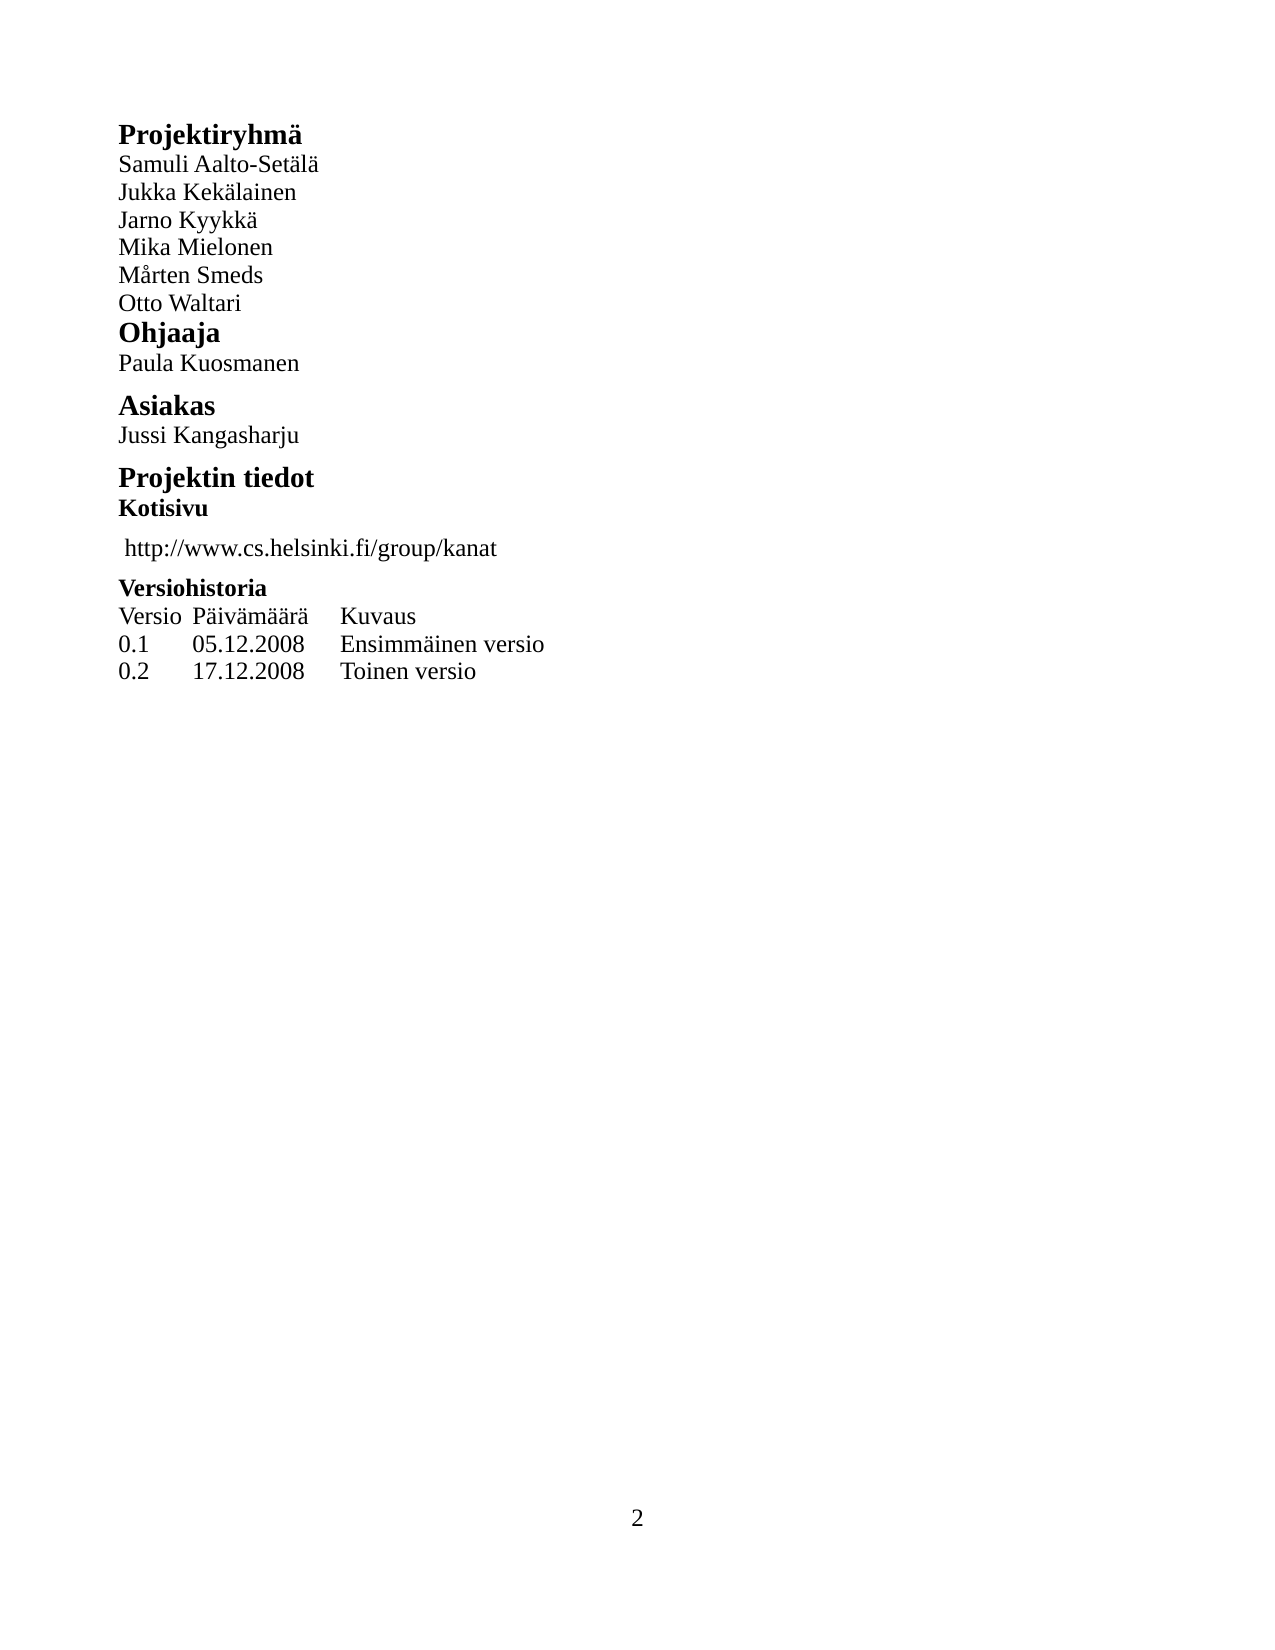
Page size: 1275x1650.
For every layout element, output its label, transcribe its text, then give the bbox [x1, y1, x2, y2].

text Jukka Kekälainen [118, 178, 1157, 206]
text Versio Päivämäärä Kuvaus [118, 602, 1157, 630]
text Jussi Kangasharju [118, 421, 1157, 449]
text Projektiryhmä [118, 118, 1157, 150]
text 0.1 05.12.2008 Ensimmäinen versio [118, 630, 1157, 657]
text Projektin tiedot [118, 462, 1157, 494]
text Mika Mielonen [118, 233, 1157, 261]
text Asiakas [118, 389, 1157, 421]
text 0.2 17.12.2008 Toinen versio [118, 657, 1157, 685]
text Paula Kuosmanen [118, 349, 1157, 377]
text Jarno Kyykkä [118, 206, 1157, 233]
text Kotisivu [118, 494, 1157, 522]
text Otto Waltari [118, 289, 1157, 317]
text Mårten Smeds [118, 261, 1157, 289]
text Versiohistoria [118, 574, 1157, 602]
text Ohjaaja [118, 317, 1157, 349]
text http://www.cs.helsinki.fi/group/kanat [118, 534, 1157, 562]
text Samuli Aalto-Setälä [118, 150, 1157, 178]
